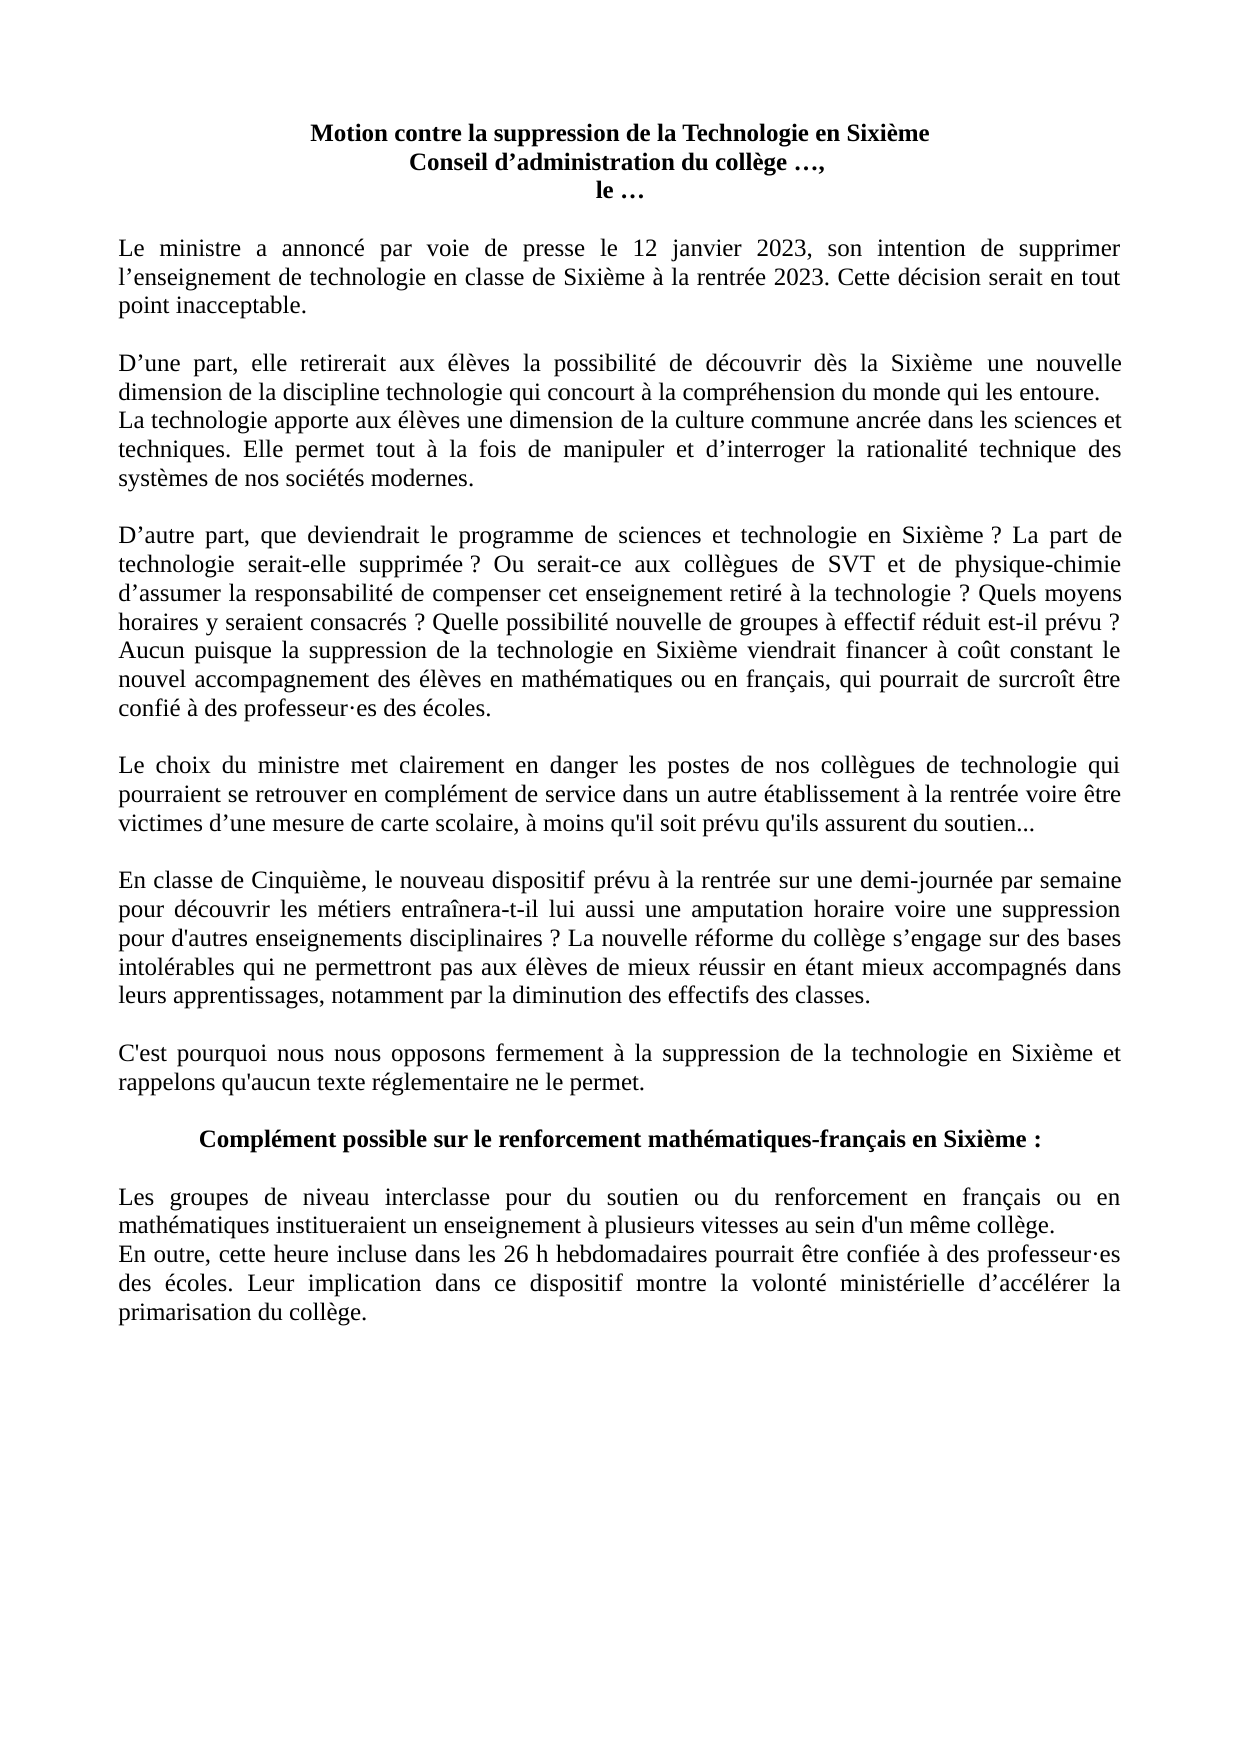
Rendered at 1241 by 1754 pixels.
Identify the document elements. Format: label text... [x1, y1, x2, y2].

text La technologie apporte aux élèves une dimension de la culture commune ancrée dans les sciences et techniques. Elle permet tout à la fois de manipuler et d’interroger la rationalité technique des systèmes de nos sociétés modernes. [118, 406, 1122, 492]
text Les groupes de niveau interclasse pour du soutien ou du renforcement en français ou en mathématiques institueraient un enseignement à plusieurs vitesses au sein d'un même collège. [118, 1182, 1122, 1239]
text En outre, cette heure incluse dans les 26 h hebdomadaires pourrait être confiée à des professeur·es des écoles. Leur implication dans ce dispositif montre la volonté ministérielle d’accélérer la primarisation du collège. [118, 1239, 1122, 1326]
text D’autre part, que deviendrait le programme de sciences et technologie en Sixième ? La part de technologie serait-elle supprimée ? Ou serait-ce aux collègues de SVT et de physique-chimie d’assumer la responsabilité de compenser cet enseignement retiré à la technologie ? Quels moyens horaires y seraient consacrés ? Quelle possibilité nouvelle de groupes à effectif réduit est-il prévu ? Aucun puisque la suppression de la technologie en Sixième viendrait financer à coût constant le nouvel accompagnement des élèves en mathématiques ou en français, qui pourrait de surcroît être confié à des professeur·es des écoles. [118, 521, 1122, 722]
text D’une part, elle retirerait aux élèves la possibilité de découvrir dès la Sixième une nouvelle dimension de la discipline technologie qui concourt à la compréhension du monde qui les entoure. [118, 348, 1122, 406]
text le … [118, 176, 1122, 204]
text Complément possible sur le renforcement mathématiques-français en Sixième : [118, 1124, 1122, 1153]
text En classe de Cinquième, le nouveau dispositif prévu à la rentrée sur une demi-journée par semaine pour découvrir les métiers entraînera-t-il lui aussi une amputation horaire voire une suppression pour d'autres enseignements disciplinaires ? La nouvelle réforme du collège s’engage sur des bases intolérables qui ne permettront pas aux élèves de mieux réussir en étant mieux accompagnés dans leurs apprentissages, notamment par la diminution des effectifs des classes. [118, 866, 1122, 1009]
text Conseil d’administration du collège …, [118, 147, 1122, 176]
text Motion contre la suppression de la Technologie en Sixième [118, 118, 1122, 147]
text C'est pourquoi nous nous opposons fermement à la suppression de la technologie en Sixième et rappelons qu'aucun texte réglementaire ne le permet. [118, 1038, 1122, 1096]
text Le ministre a annoncé par voie de presse le 12 janvier 2023, son intention de supprimer l’enseignement de technologie en classe de Sixième à la rentrée 2023. Cette décision serait en tout point inacceptable. [118, 233, 1122, 319]
text Le choix du ministre met clairement en danger les postes de nos collègues de technologie qui pourraient se retrouver en complément de service dans un autre établissement à la rentrée voire être victimes d’une mesure de carte scolaire, à moins qu'il soit prévu qu'ils assurent du soutien... [118, 751, 1122, 837]
